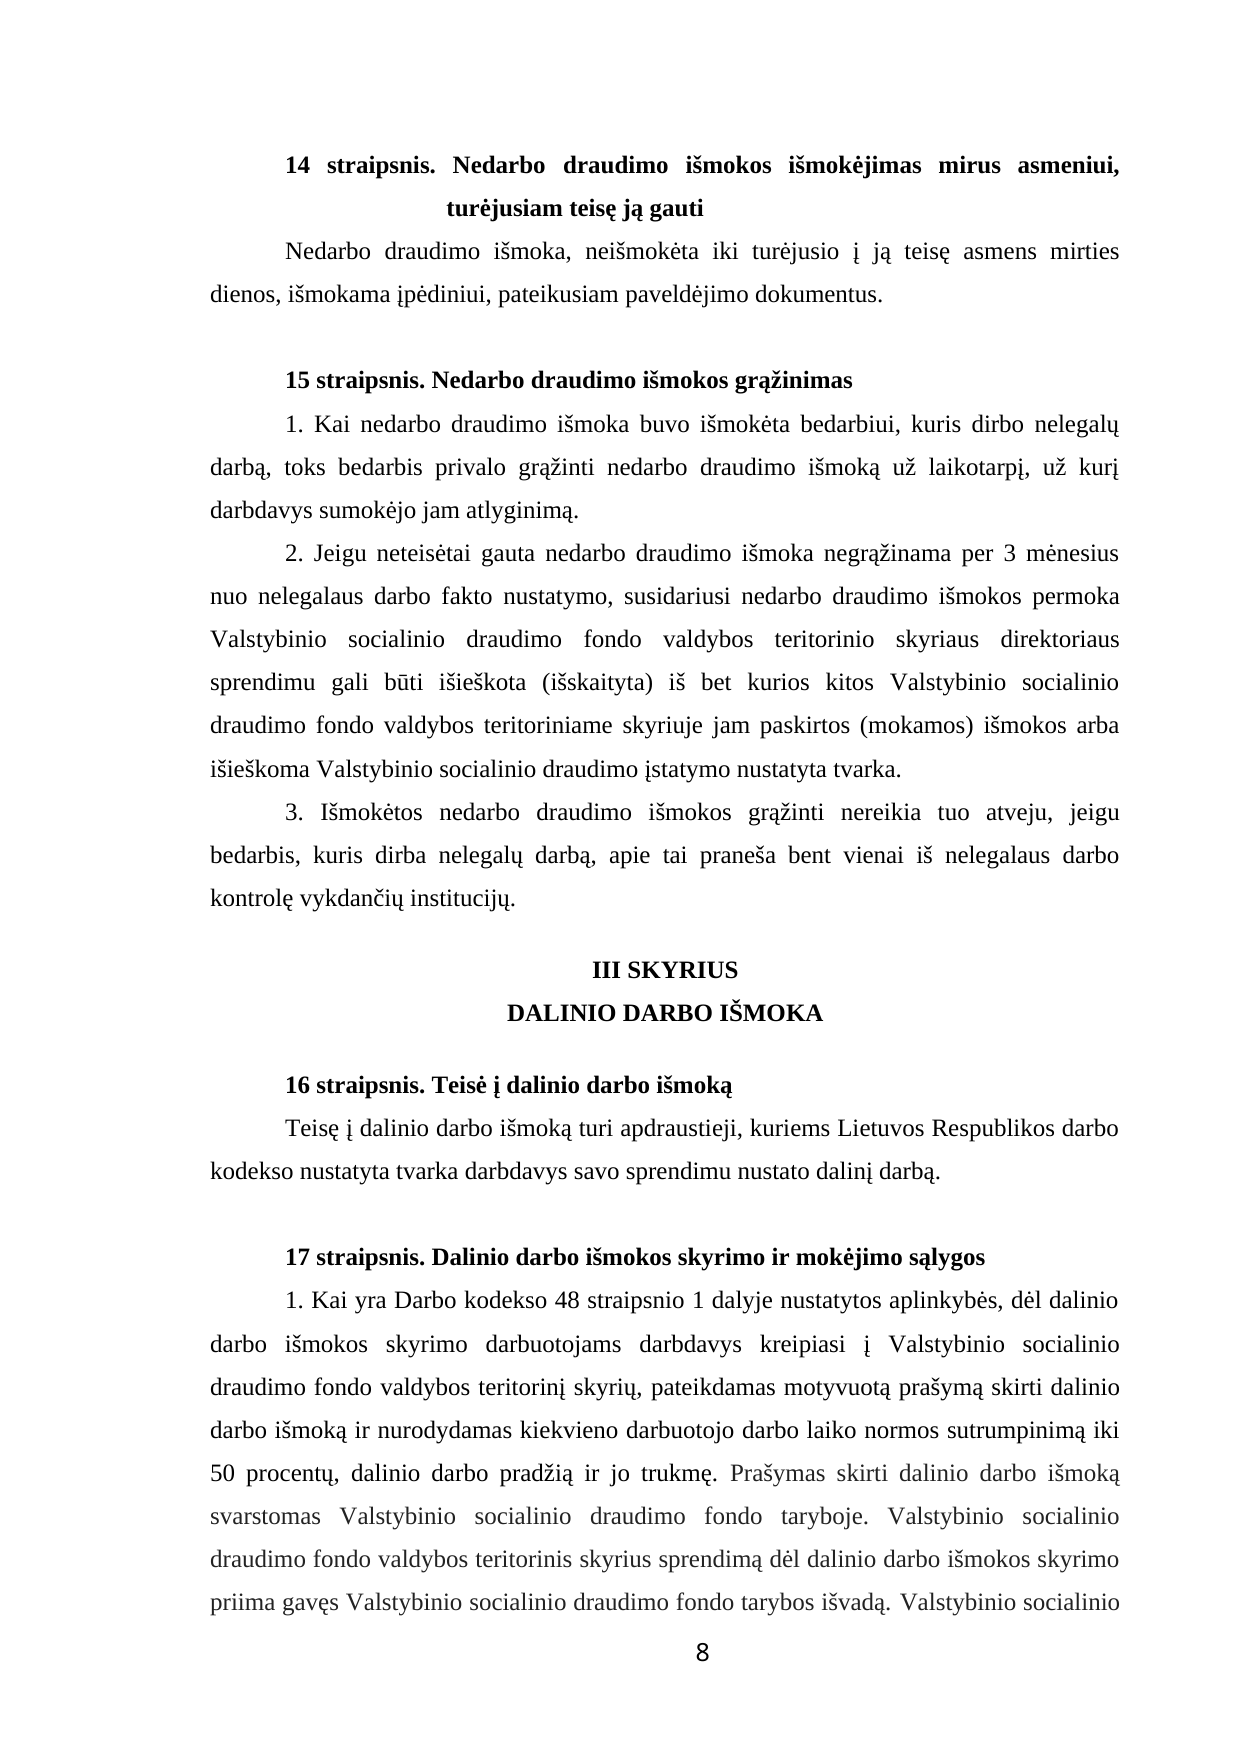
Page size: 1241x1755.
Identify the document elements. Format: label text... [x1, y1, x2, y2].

text 2. Jeigu neteisėtai gauta nedarbo draudimo išmoka negrąžinama per 3 mėnesius nuo nelegalaus darbo fakto nustatymo, susidariusi nedarbo draudimo išmokos permoka Valstybinio socialinio draudimo fondo valdybos teritorinio skyriaus direktoriaus sprendimu gali būti išieškota (išskaityta) iš bet kurios kitos Valstybinio socialinio draudimo fondo valdybos teritoriniame skyriuje jam paskirtos (mokamos) išmokos arba išieškoma Valstybinio socialinio draudimo įstatymo nustatyta tvarka. [210, 538, 1120, 782]
text DALINIO DARBO IŠMOKA [210, 998, 1120, 1027]
text Nedarbo draudimo išmoka, neišmokėta iki turėjusio į ją teisę asmens mirties dienos, išmokama įpėdiniui, pateikusiam paveldėjimo dokumentus. [210, 236, 1120, 308]
text 3. Išmokėtos nedarbo draudimo išmokos grąžinti nereikia tuo atveju, jeigu bedarbis, kuris dirba nelegalų darbą, apie tai praneša bent vienai iš nelegalaus darbo kontrolę vykdančių institucijų. [210, 797, 1120, 912]
text 17 straipsnis. Dalinio darbo išmokos skyrimo ir mokėjimo sąlygos [210, 1242, 1120, 1271]
text 1. Kai yra Darbo kodekso 48 straipsnio 1 dalyje nustatytos aplinkybės, dėl dalinio darbo išmokos skyrimo darbuotojams darbdavys kreipiasi į Valstybinio socialinio draudimo fondo valdybos teritorinį skyrių, pateikdamas motyvuotą prašymą skirti dalinio darbo išmoką ir nurodydamas kiekvieno darbuotojo darbo laiko normos sutrumpinimą iki 50 procentų, dalinio darbo pradžią ir jo trukmę. Prašymas skirti dalinio darbo išmoką svarstomas Valstybinio socialinio draudimo fondo taryboje. Valstybinio socialinio draudimo fondo valdybos teritorinis skyrius sprendimą dėl dalinio darbo išmokos skyrimo priima gavęs Valstybinio socialinio draudimo fondo tarybos išvadą. Valstybinio socialinio [210, 1286, 1120, 1616]
text III SKYRIUS [210, 955, 1120, 984]
text 16 straipsnis. Teisė į dalinio darbo išmoką [210, 1070, 1120, 1099]
text Teisę į dalinio darbo išmoką turi apdraustieji, kuriems Lietuvos Respublikos darbo kodekso nustatyta tvarka darbdavys savo sprendimu nustato dalinį darbą. [210, 1113, 1120, 1185]
text 15 straipsnis. Nedarbo draudimo išmokos grąžinimas [210, 366, 1120, 394]
text 14 straipsnis. Nedarbo draudimo išmokos išmokėjimas mirus asmeniui, turėjusiam teisę ją gauti [285, 150, 1120, 222]
text 1. Kai nedarbo draudimo išmoka buvo išmokėta bedarbiui, kuris dirbo nelegalų darbą, toks bedarbis privalo grąžinti nedarbo draudimo išmoką už laikotarpį, už kurį darbdavys sumokėjo jam atlyginimą. [210, 409, 1120, 524]
